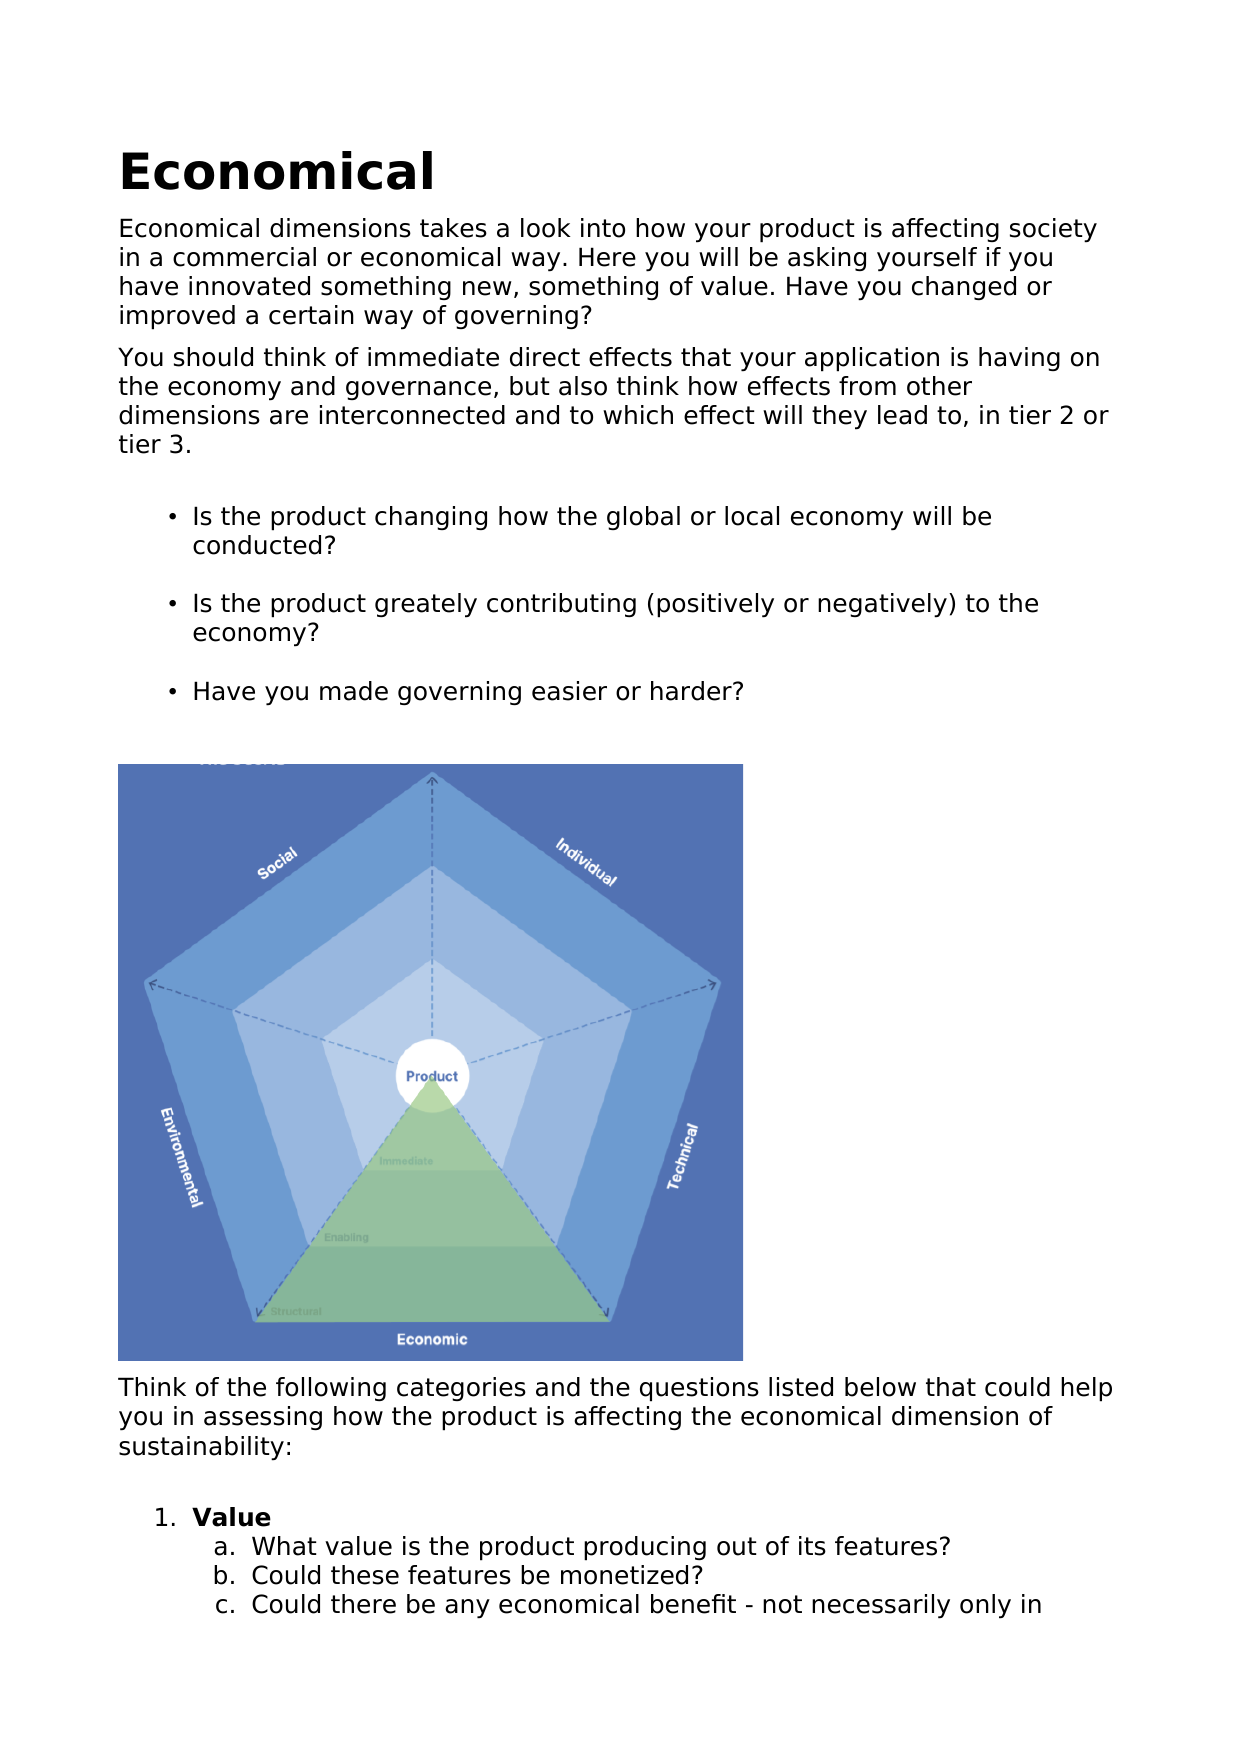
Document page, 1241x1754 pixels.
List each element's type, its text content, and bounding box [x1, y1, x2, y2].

list Could these features be monetized? [236, 1561, 1122, 1590]
text You should think of immediate direct effects that your application is having on the economy and governance, but also think how effects from other dimensions are interconnected and to which effect will they lead to, in tier 2 or tier 3. [118, 343, 1122, 460]
picture [118, 764, 744, 1361]
list Have you made governing easier or harder? [177, 677, 1122, 735]
subtitle Economical [118, 143, 1122, 201]
list Could there be any economical benefit - not necessarily only in [236, 1590, 1122, 1619]
list Value [177, 1503, 1122, 1532]
list Is the product changing how the global or local economy will be conducted? [177, 502, 1122, 589]
list What value is the product producing out of its features? [236, 1532, 1122, 1561]
text Think of the following categories and the questions listed below that could help you in assessing how the product is affecting the economical dimension of sustainability: [118, 1373, 1122, 1461]
list Is the product greately contributing (positively or negatively) to the economy? [177, 589, 1122, 677]
text Economical dimensions takes a look into how your product is affecting society in a commercial or economical way. Here you will be asking yourself if you have innovated something new, something of value. Have you changed or improved a certain way of governing? [118, 214, 1122, 331]
